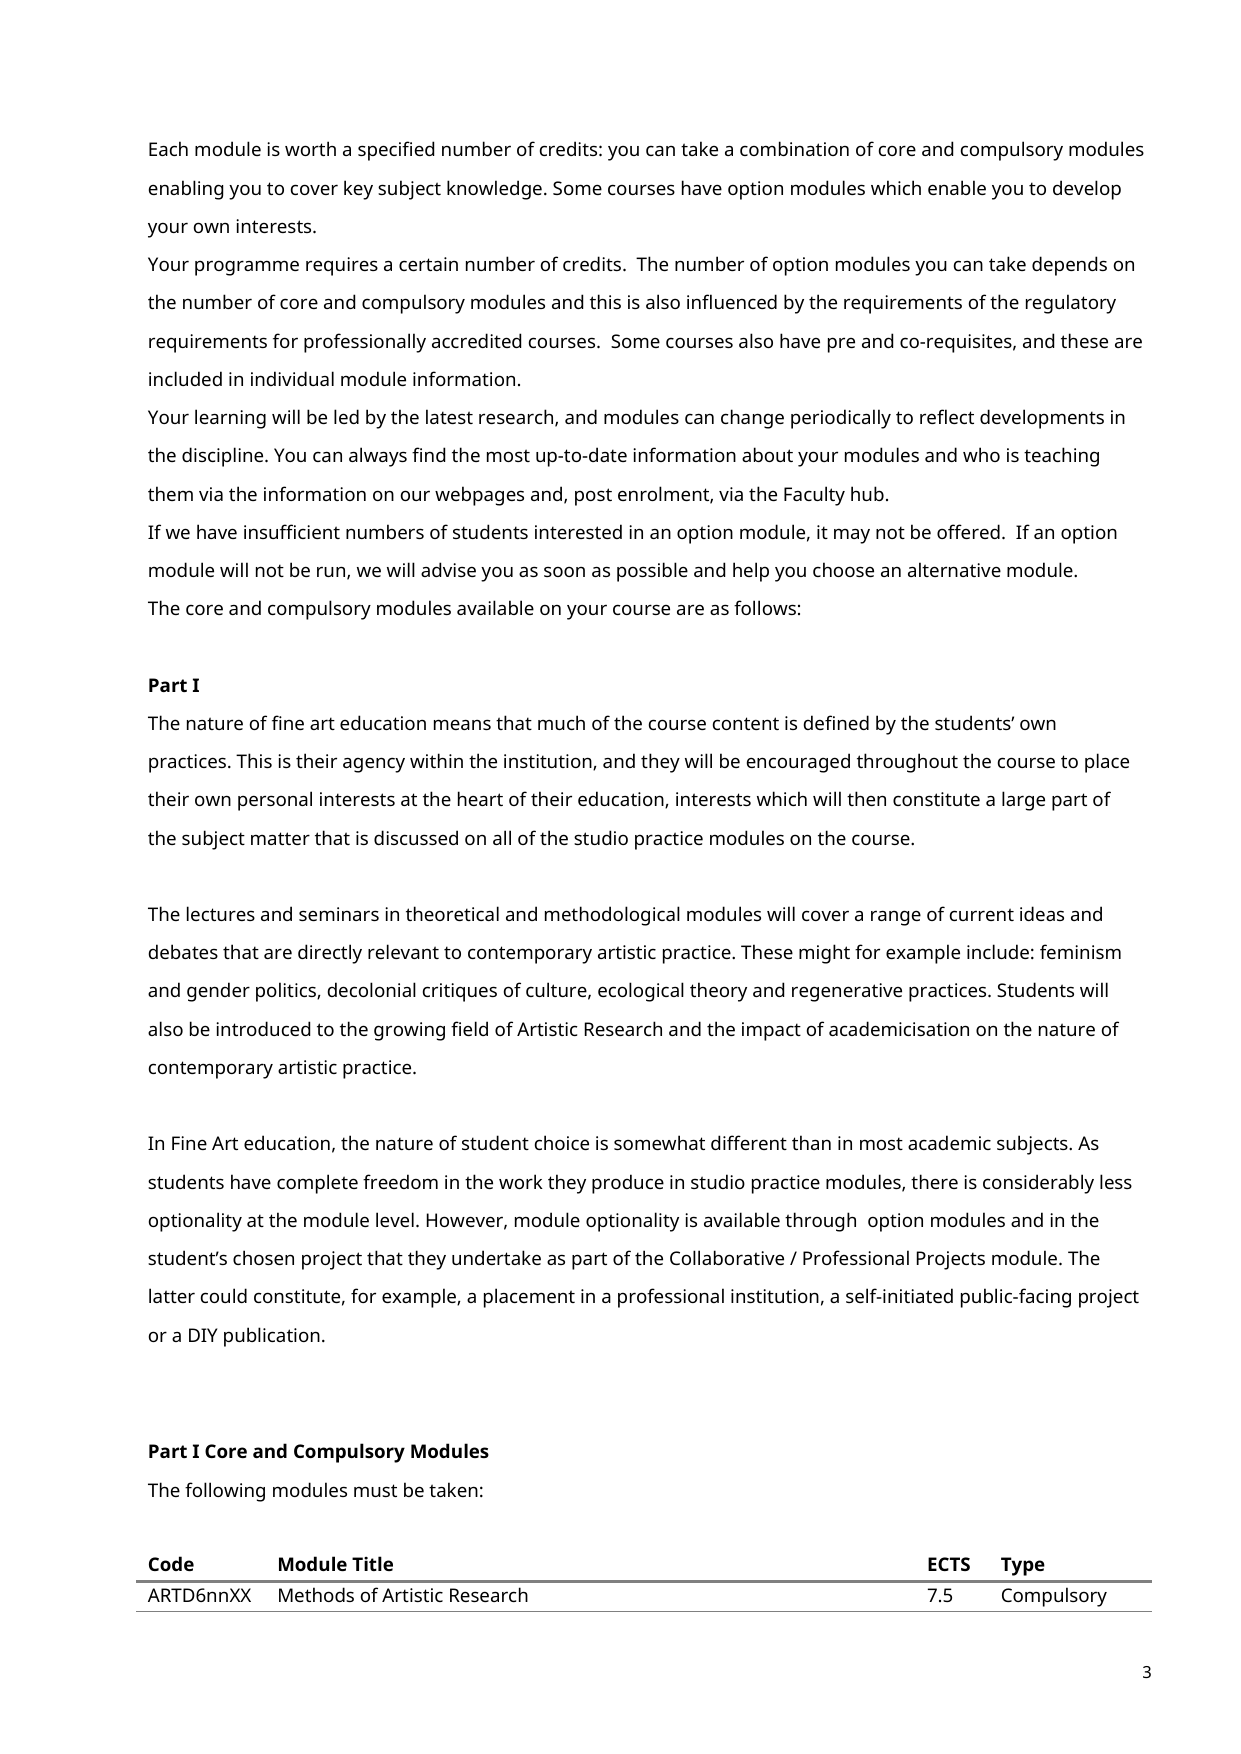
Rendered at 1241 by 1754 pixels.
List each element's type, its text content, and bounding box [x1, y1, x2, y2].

text Your programme requires a certain number of credits. The number of option modules you can take depends on the number of core and compulsory modules and this is also influenced by the requirements of the regulatory requirements for professionally accredited courses. Some courses also have pre and co-requisites, and these are included in individual module information. [148, 251, 1152, 392]
table_cell Methods of Artistic Research [266, 1583, 916, 1611]
table_cell ARTD6nnXX [136, 1583, 266, 1611]
text If we have insufficient numbers of students interested in an option module, it may not be offered. If an option module will not be run, we will advise you as soon as possible and help you choose an alternative module. [148, 519, 1152, 583]
text Each module is worth a specified number of credits: you can take a combination of core and compulsory modules enabling you to cover key subject knowledge. Some courses have option modules which enable you to develop your own interests. [148, 137, 1152, 239]
table_cell Compulsory [989, 1583, 1152, 1611]
text The core and compulsory modules available on your course are as follows: [148, 596, 1152, 621]
table_cell Part I Core and Compulsory Modules The following modules must be taken: [136, 1401, 1152, 1551]
table_header Part I The nature of fine art education means that much of the course content is defined by the students’ own practices. This is their agency within the institution, and they will be encouraged throughout the course to place their own personal interests at the heart of their education, interests which will then constitute a large part of the subject matter that is discussed on all of the studio practice modules on the course. The lectures and seminars in theoretical and methodological modules will cover a range of current ideas and debates that are directly relevant to contemporary artistic practice. These might for example include: feminism and gender politics, decolonial critiques of culture, ecological theory and regenerative practices. Students will also be introduced to the growing field of Artistic Research and the impact of academicisation on the nature of contemporary artistic practice. In Fine Art education, the nature of student choice is somewhat different than in most academic subjects. As students have complete freedom in the work they produce in studio practice modules, there is considerably less optionality at the module level. However, module optionality is available through option modules and in the student’s chosen project that they undertake as part of the Collaborative / Professional Projects module. The latter could constitute, for example, a placement in a professional institution, a self-initiated public-facing project or a DIY publication. [136, 634, 1152, 1401]
text Your learning will be led by the latest research, and modules can change periodically to reflect developments in the discipline. You can always find the most up-to-date information about your modules and who is teaching them via the information on our webpages and, post enrolment, via the Faculty hub. [148, 404, 1152, 506]
table_cell Code [136, 1551, 266, 1580]
table_cell ECTS [916, 1551, 989, 1580]
table_cell 7.5 [916, 1583, 989, 1611]
table_cell Type [989, 1551, 1152, 1580]
table_cell Module Title [266, 1551, 916, 1580]
